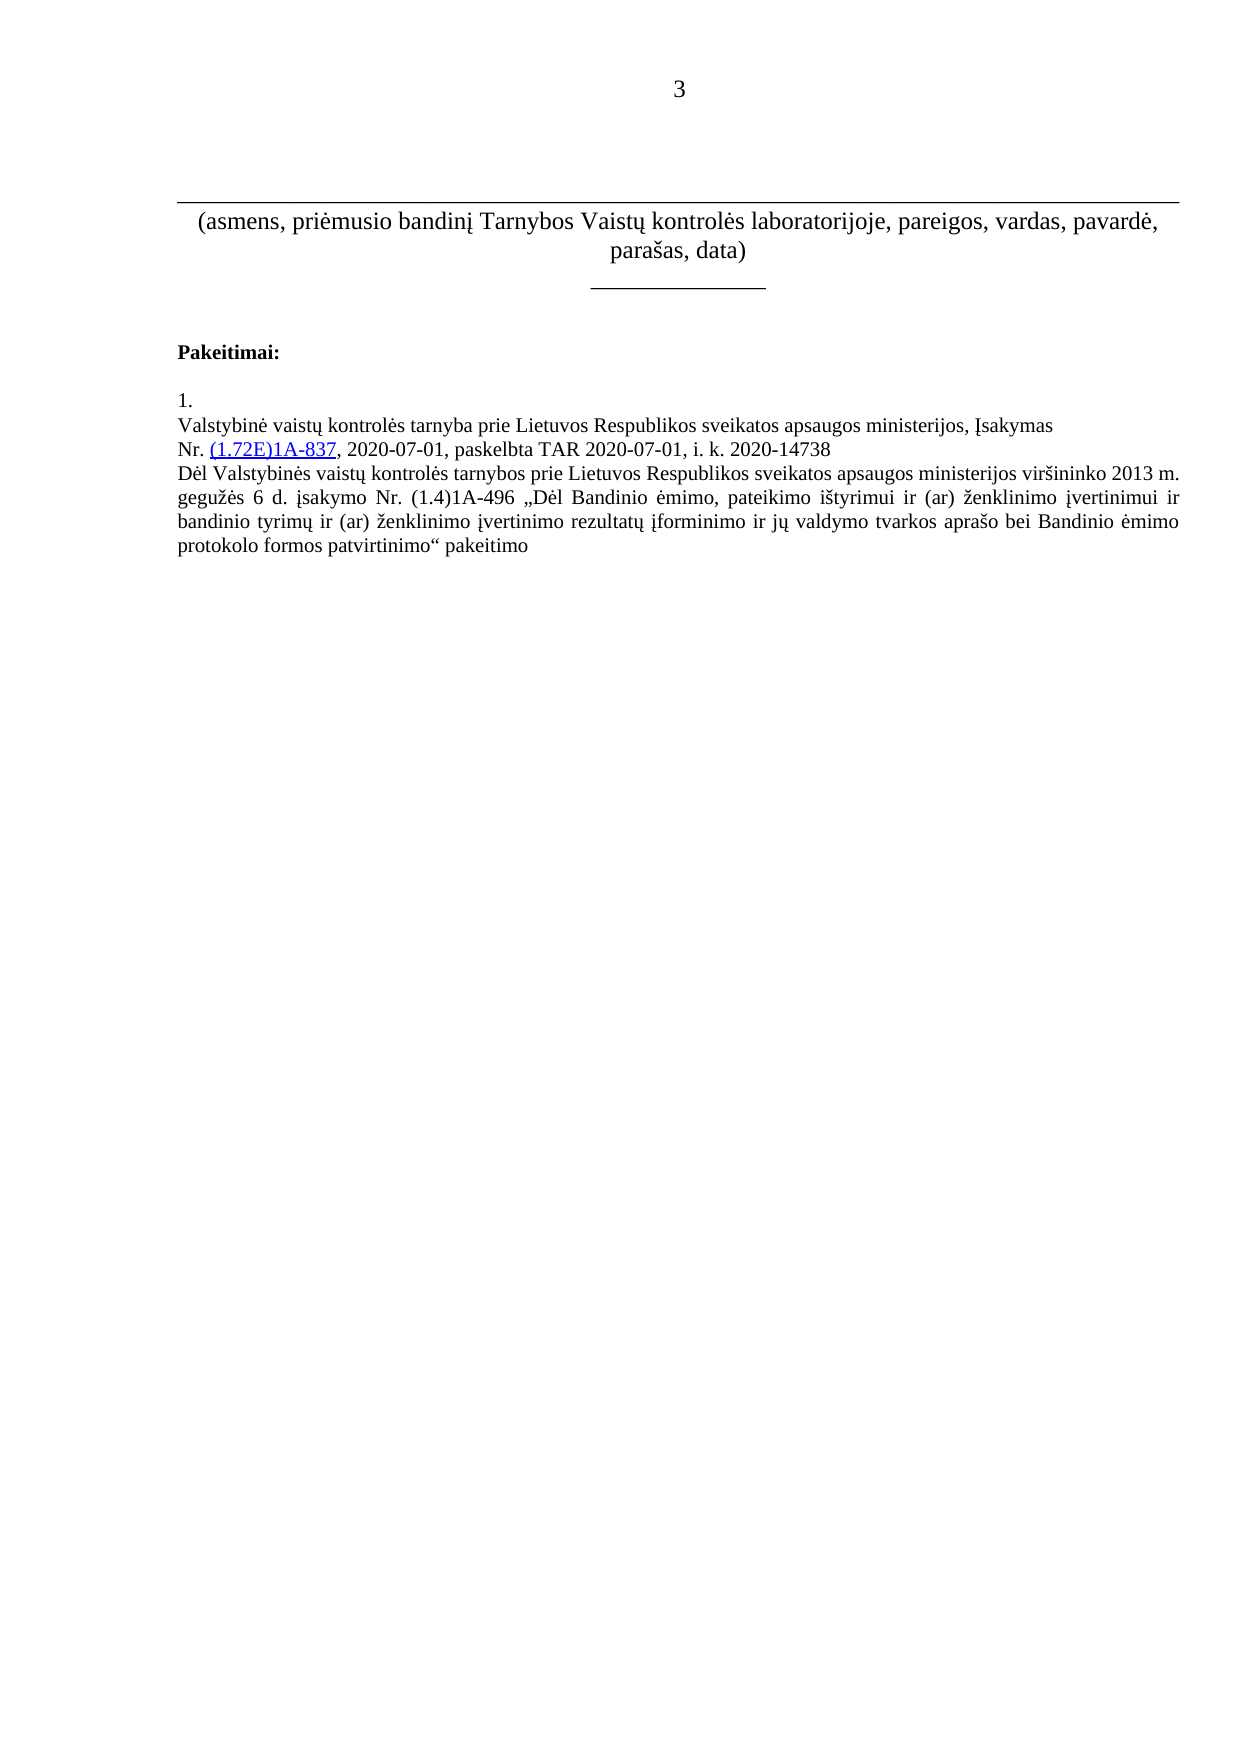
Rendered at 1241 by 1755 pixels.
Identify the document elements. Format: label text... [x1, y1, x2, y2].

text Pakeitimai: [177, 340, 1181, 364]
text ______________ [177, 263, 1179, 292]
text Nr. (1.72E)1A-837, 2020-07-01, paskelbta TAR 2020-07-01, i. k. 2020-14738 [177, 437, 1181, 461]
text Valstybinė vaistų kontrolės tarnyba prie Lietuvos Respublikos sveikatos apsaugos ministerijos, Įsakymas [177, 412, 1181, 437]
text (asmens, priėmusio bandinį Tarnybos Vaistų kontrolės laboratorijoje, pareigos, vardas, pavardė, parašas, data) [177, 206, 1179, 263]
text 1. [177, 388, 1181, 412]
text Dėl Valstybinės vaistų kontrolės tarnybos prie Lietuvos Respublikos sveikatos apsaugos ministerijos viršininko 2013 m. gegužės 6 d. įsakymo Nr. (1.4)1A-496 „Dėl Bandinio ėmimo, pateikimo ištyrimui ir (ar) ženklinimo įvertinimui ir bandinio tyrimų ir (ar) ženklinimo įvertinimo rezultatų įforminimo ir jų valdymo tvarkos aprašo bei Bandinio ėmimo protokolo formos patvirtinimo“ pakeitimo [177, 461, 1181, 557]
